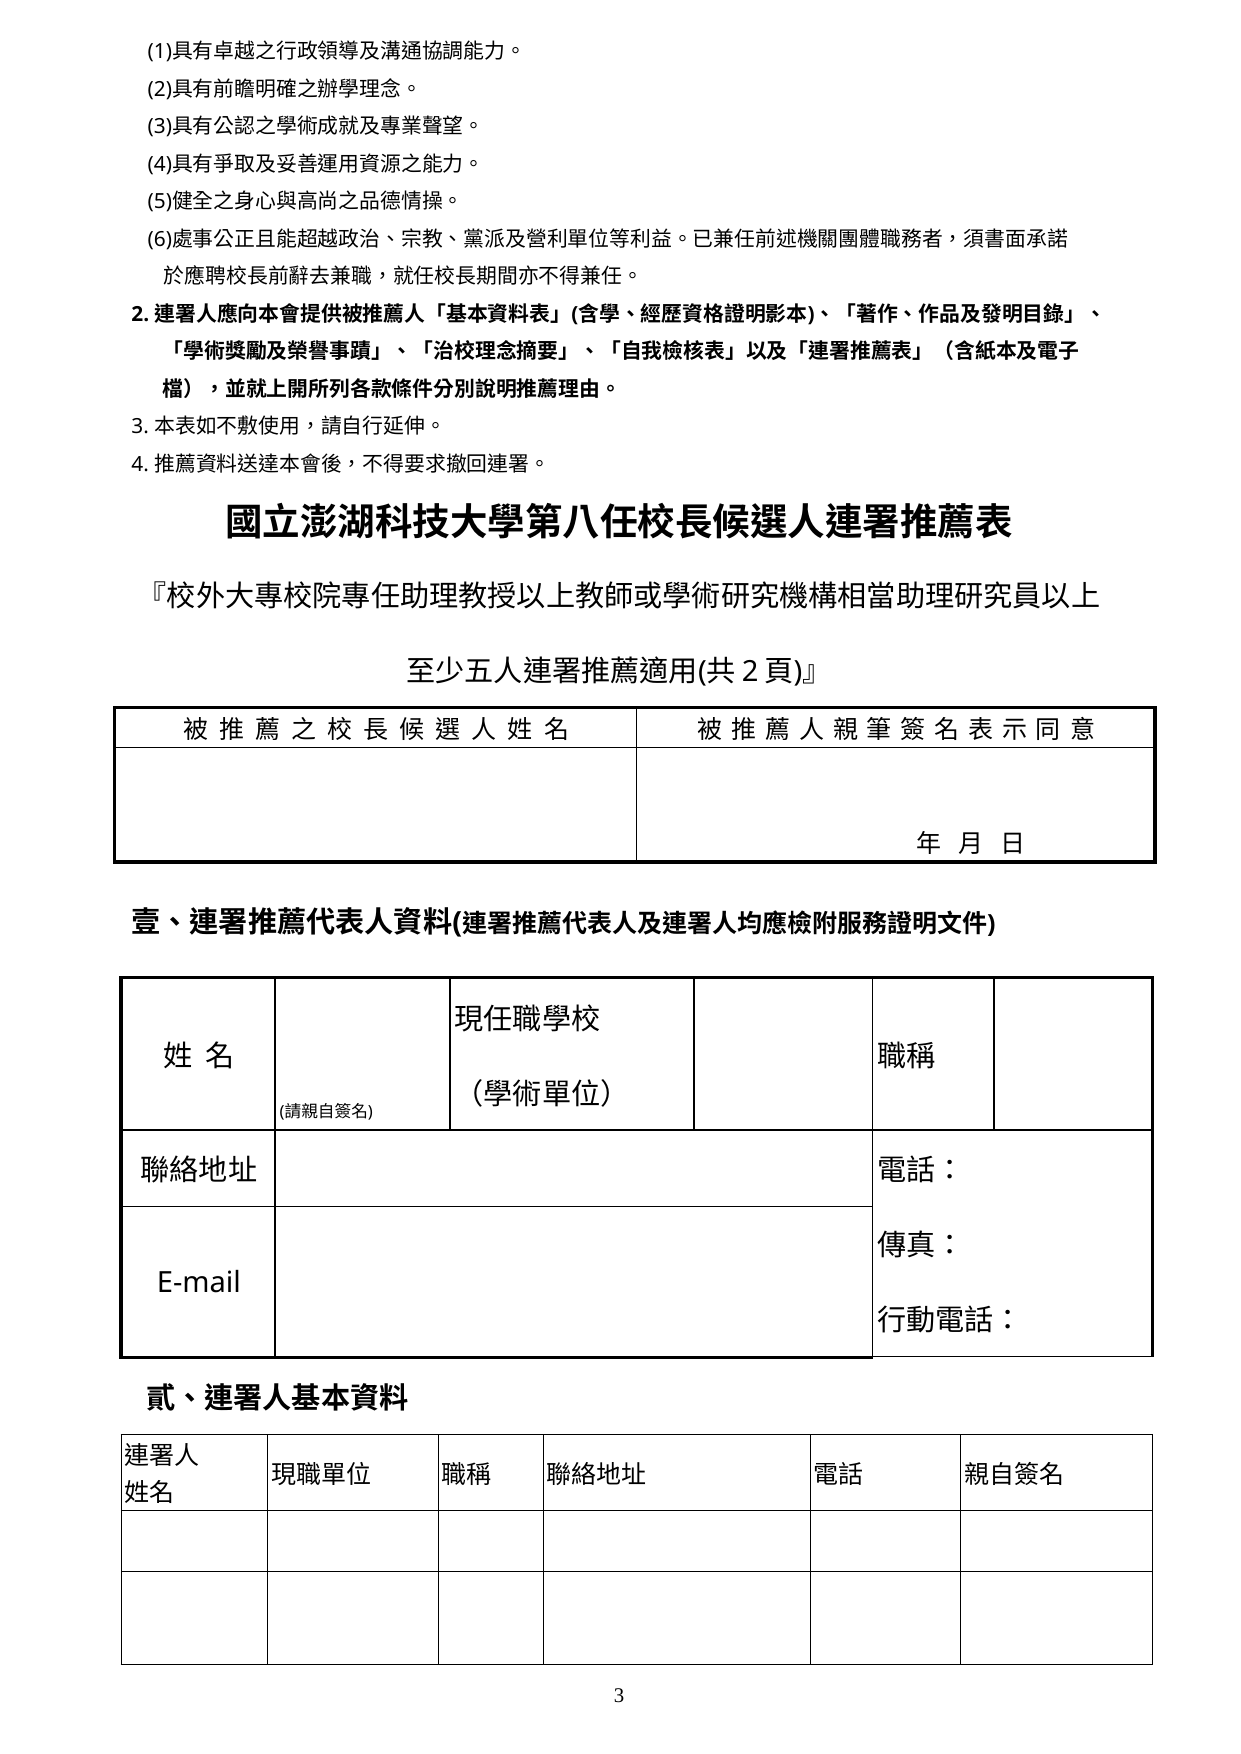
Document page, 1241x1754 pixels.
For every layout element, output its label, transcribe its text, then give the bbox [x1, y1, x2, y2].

table_header 連署人 姓名 [122, 1435, 267, 1510]
text (2)具有前瞻明確之辦學理念。 [131, 69, 1106, 106]
table_cell [439, 1572, 543, 1663]
table_cell [122, 1572, 267, 1663]
text 4. 推薦資料送達本會後，不得要求撤回連署。 [131, 444, 1106, 481]
table_cell [268, 1511, 438, 1571]
table_header [695, 979, 872, 1129]
table_cell [961, 1511, 1152, 1571]
table_header 親自簽名 [961, 1435, 1152, 1510]
text 於應聘校長前辭去兼職，就任校長期間亦不得兼任。 [131, 256, 1106, 294]
table_cell [544, 1572, 810, 1663]
table_header (請親自簽名) [276, 979, 449, 1129]
table_header 電話 [811, 1435, 960, 1510]
table_header 職稱 [873, 979, 993, 1129]
table_cell [268, 1572, 438, 1663]
table_header 被推薦人親筆簽名表示同意 [637, 709, 1153, 747]
table_header 姓 名 [123, 979, 274, 1129]
table_header [995, 979, 1151, 1129]
table_cell 聯絡地址 [123, 1131, 274, 1206]
table_header 聯絡地址 [544, 1435, 810, 1510]
text 貳、連署人基本資料 [131, 1359, 1106, 1434]
table_header 現任職學校 （學術單位） [451, 979, 693, 1129]
text 國立澎湖科技大學第八任校長候選人連署推薦表 [131, 481, 1106, 556]
table_header 被推薦之校長候選人姓名 [116, 709, 636, 747]
table_cell [116, 748, 636, 860]
table_cell [811, 1572, 960, 1663]
text (4)具有爭取及妥善運用資源之能力。 [131, 144, 1106, 181]
text (5)健全之身心與高尚之品德情操。 [131, 181, 1106, 219]
table_cell [276, 1207, 872, 1356]
table_cell E-mail [123, 1207, 274, 1356]
text (6)處事公正且能超越政治、宗教、黨派及營利單位等利益。已兼任前述機關團體職務者，須書面承諾 [131, 219, 1106, 256]
text 2. 連署人應向本會提供被推薦人「基本資料表」(含學、經歷資格證明影本)、「著作、作品及發明目錄」、「學術獎勵及榮譽事蹟」、「治校理念摘要」、「自我檢核表」以及「連署推薦表」（含紙本及電子檔），並就上開所列各款條件分別說明推薦理由。 [131, 294, 1106, 406]
table_header 現職單位 [268, 1435, 438, 1510]
table_cell 電話： 傳真： 行動電話： [873, 1131, 1151, 1356]
table_cell [276, 1131, 872, 1206]
text (3)具有公認之學術成就及專業聲望。 [131, 106, 1106, 144]
text 壹、連署推薦代表人資料(連署推薦代表人及連署人均應檢附服務證明文件) [131, 882, 1106, 957]
table_cell [544, 1511, 810, 1571]
text 3. 本表如不敷使用，請自行延伸。 [131, 406, 1106, 444]
table_cell 年 月 日 [637, 748, 1153, 860]
table_cell [961, 1572, 1152, 1663]
table_cell [439, 1511, 543, 1571]
text 『校外大專校院專任助理教授以上教師或學術研究機構相當助理研究員以上至少五人連署推薦適用(共2頁)』 [131, 556, 1106, 706]
table_cell [811, 1511, 960, 1571]
table_header 職稱 [439, 1435, 543, 1510]
table_cell [122, 1511, 267, 1571]
text (1)具有卓越之行政領導及溝通協調能力。 [131, 31, 1106, 69]
